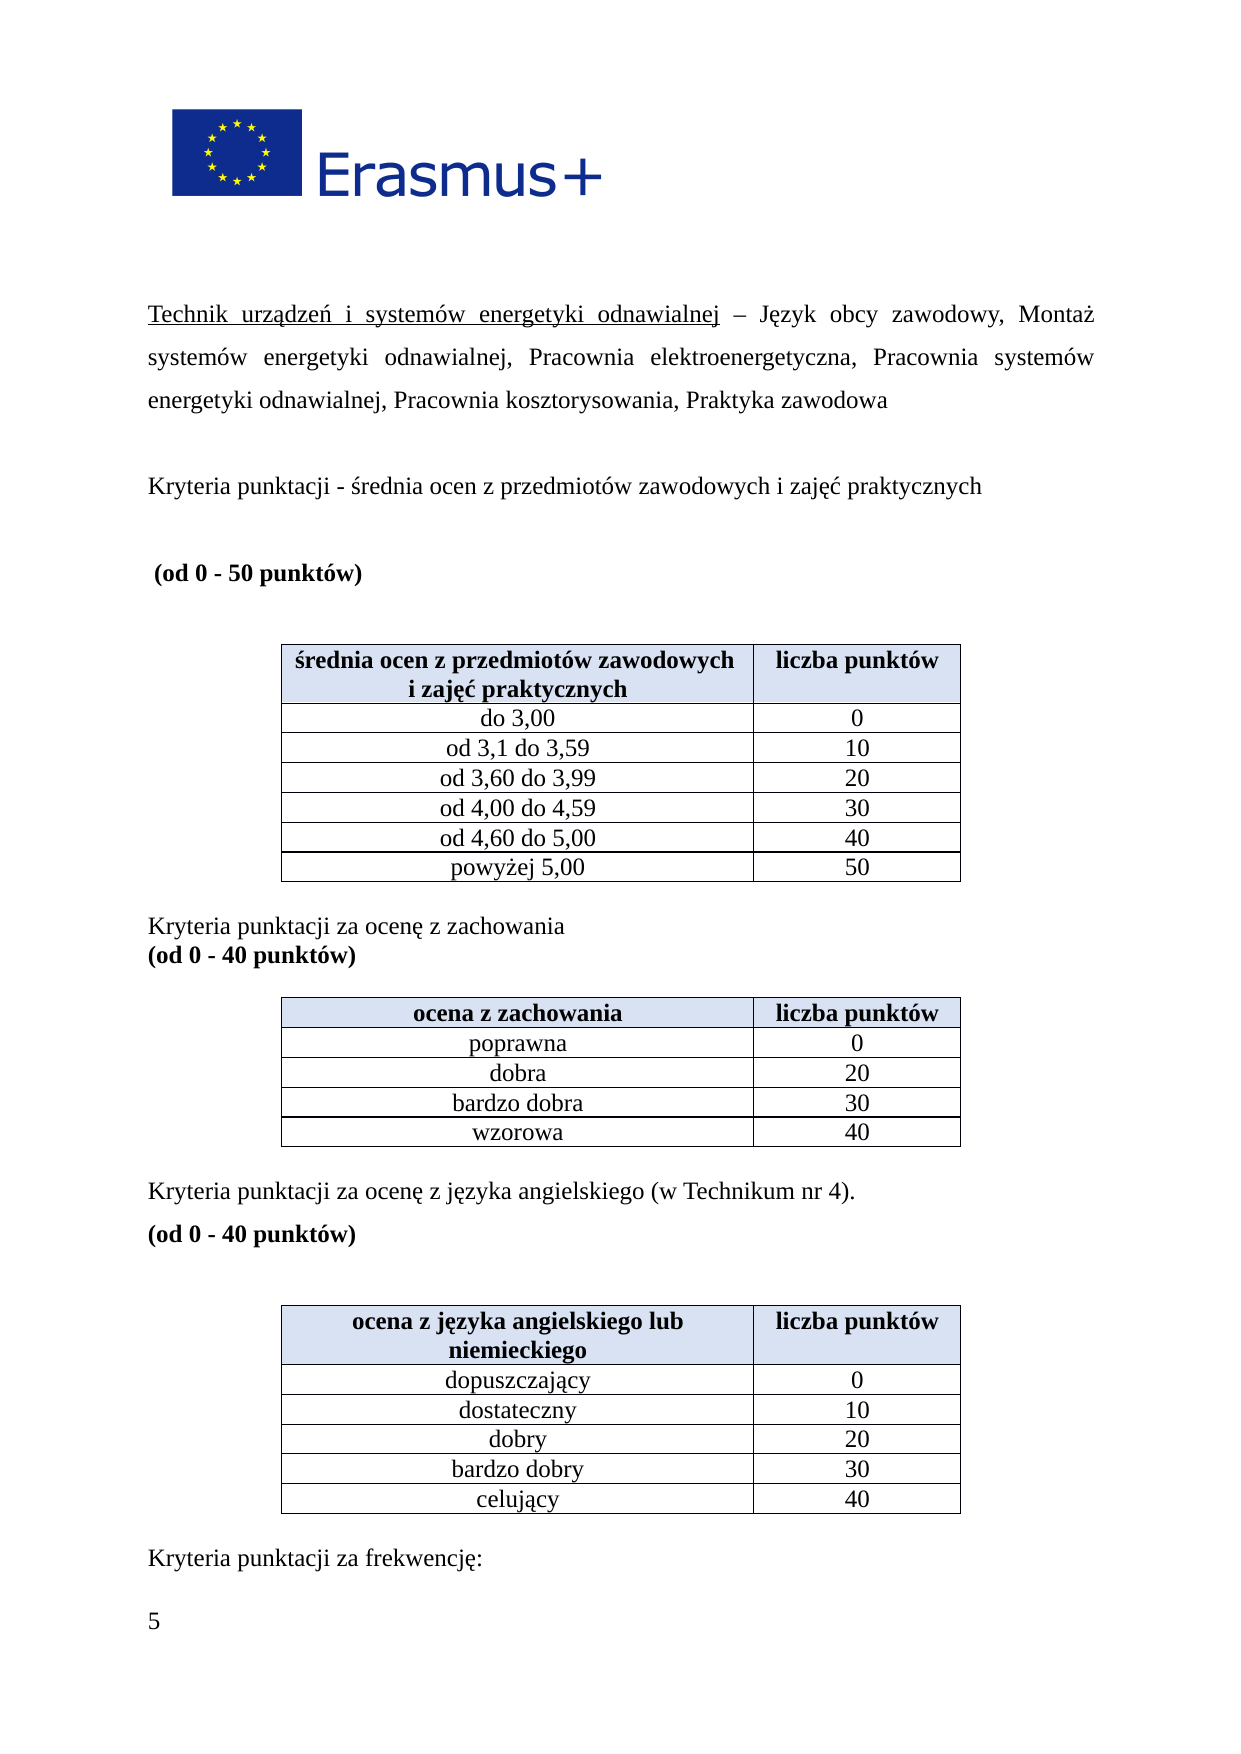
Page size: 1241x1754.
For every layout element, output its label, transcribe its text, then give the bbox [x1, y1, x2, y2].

table_cell 40 [754, 1484, 960, 1513]
table_cell 20 [754, 1425, 960, 1453]
text Kryteria punktacji za frekwencję: [148, 1543, 1095, 1571]
text Kryteria punktacji za ocenę z zachowania [148, 911, 1095, 940]
table_header liczba punktów [754, 645, 960, 702]
text (od 0 - 40 punktów) [148, 940, 1095, 968]
table_cell 0 [754, 704, 960, 732]
table_cell 0 [754, 1028, 960, 1057]
table_cell wzorowa [282, 1118, 753, 1146]
table_cell dobra [282, 1058, 753, 1087]
table_cell 20 [754, 1058, 960, 1087]
table_cell 40 [754, 1118, 960, 1146]
table_cell 50 [754, 853, 960, 881]
table_cell dopuszczający [282, 1365, 753, 1394]
text (od 0 - 40 punktów) [148, 1219, 1095, 1248]
table_cell od 4,00 do 4,59 [282, 793, 753, 822]
text (od 0 - 50 punktów) [148, 558, 1095, 586]
table_cell 10 [754, 1395, 960, 1423]
table_cell 30 [754, 1454, 960, 1483]
table_cell dobry [282, 1425, 753, 1453]
table_cell 20 [754, 763, 960, 792]
table_cell dostateczny [282, 1395, 753, 1423]
table_cell od 4,60 do 5,00 [282, 823, 753, 851]
table_cell do 3,00 [282, 704, 753, 732]
table_cell celujący [282, 1484, 753, 1513]
table_header ocena z języka angielskiego lub niemieckiego [282, 1306, 753, 1364]
table_cell 30 [754, 793, 960, 822]
table_cell poprawna [282, 1028, 753, 1057]
table_cell od 3,60 do 3,99 [282, 763, 753, 792]
table_header liczba punktów [754, 998, 960, 1027]
table_cell bardzo dobry [282, 1454, 753, 1483]
table_cell 10 [754, 733, 960, 762]
table_cell 30 [754, 1088, 960, 1116]
table_header liczba punktów [754, 1306, 960, 1364]
table_cell 0 [754, 1365, 960, 1394]
text Kryteria punktacji - średnia ocen z przedmiotów zawodowych i zajęć praktycznych [148, 471, 1095, 500]
table_cell 40 [754, 823, 960, 851]
table_cell od 3,1 do 3,59 [282, 733, 753, 762]
text Technik urządzeń i systemów energetyki odnawialnej – Język obcy zawodowy, Montaż systemów energetyki odnawialnej, Pracownia elektroenergetyczna, Pracownia systemów energetyki odnawialnej, Pracownia kosztorysowania, Praktyka zawodowa [148, 299, 1095, 414]
table_header ocena z zachowania [282, 998, 753, 1027]
table_cell powyżej 5,00 [282, 853, 753, 881]
text Kryteria punktacji za ocenę z języka angielskiego (w Technikum nr 4). [148, 1176, 1095, 1205]
table_header średnia ocen z przedmiotów zawodowych i zajęć praktycznych [282, 645, 753, 702]
table_cell bardzo dobra [282, 1088, 753, 1116]
